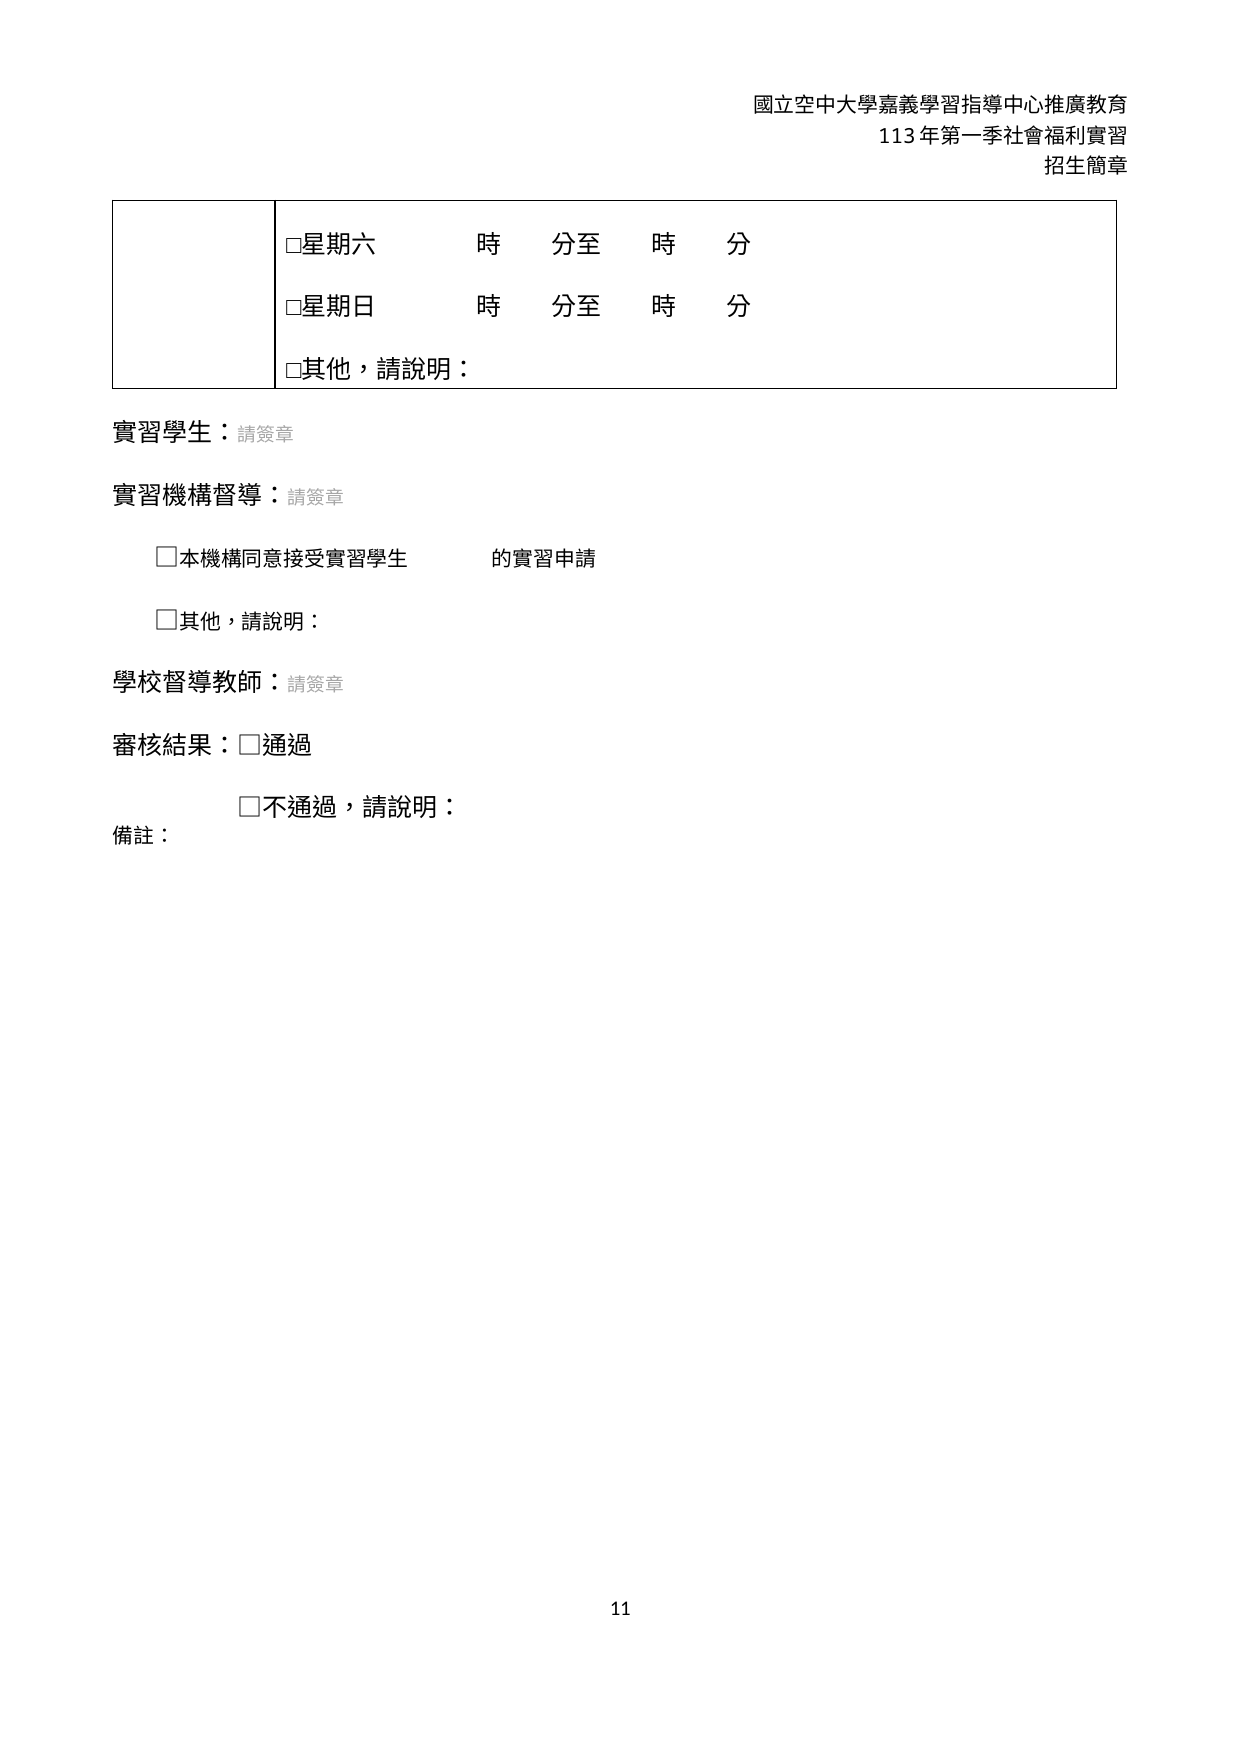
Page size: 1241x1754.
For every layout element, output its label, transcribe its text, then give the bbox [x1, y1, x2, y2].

text □本機構同意接受實習學生 的實習申請 [112, 514, 1128, 577]
table_cell □星期六 時 分至 時 分 □星期日 時 分至 時 分 □其他，請說明： [276, 201, 1116, 388]
text □其他，請說明： 學校督導教師：請簽章 審核結果：□通過 □不通過，請說明： [112, 577, 1128, 827]
text 備註： [112, 827, 1128, 847]
text 實習學生：請簽章 實習機構督導：請簽章 [112, 389, 1128, 514]
table_cell [113, 201, 274, 388]
